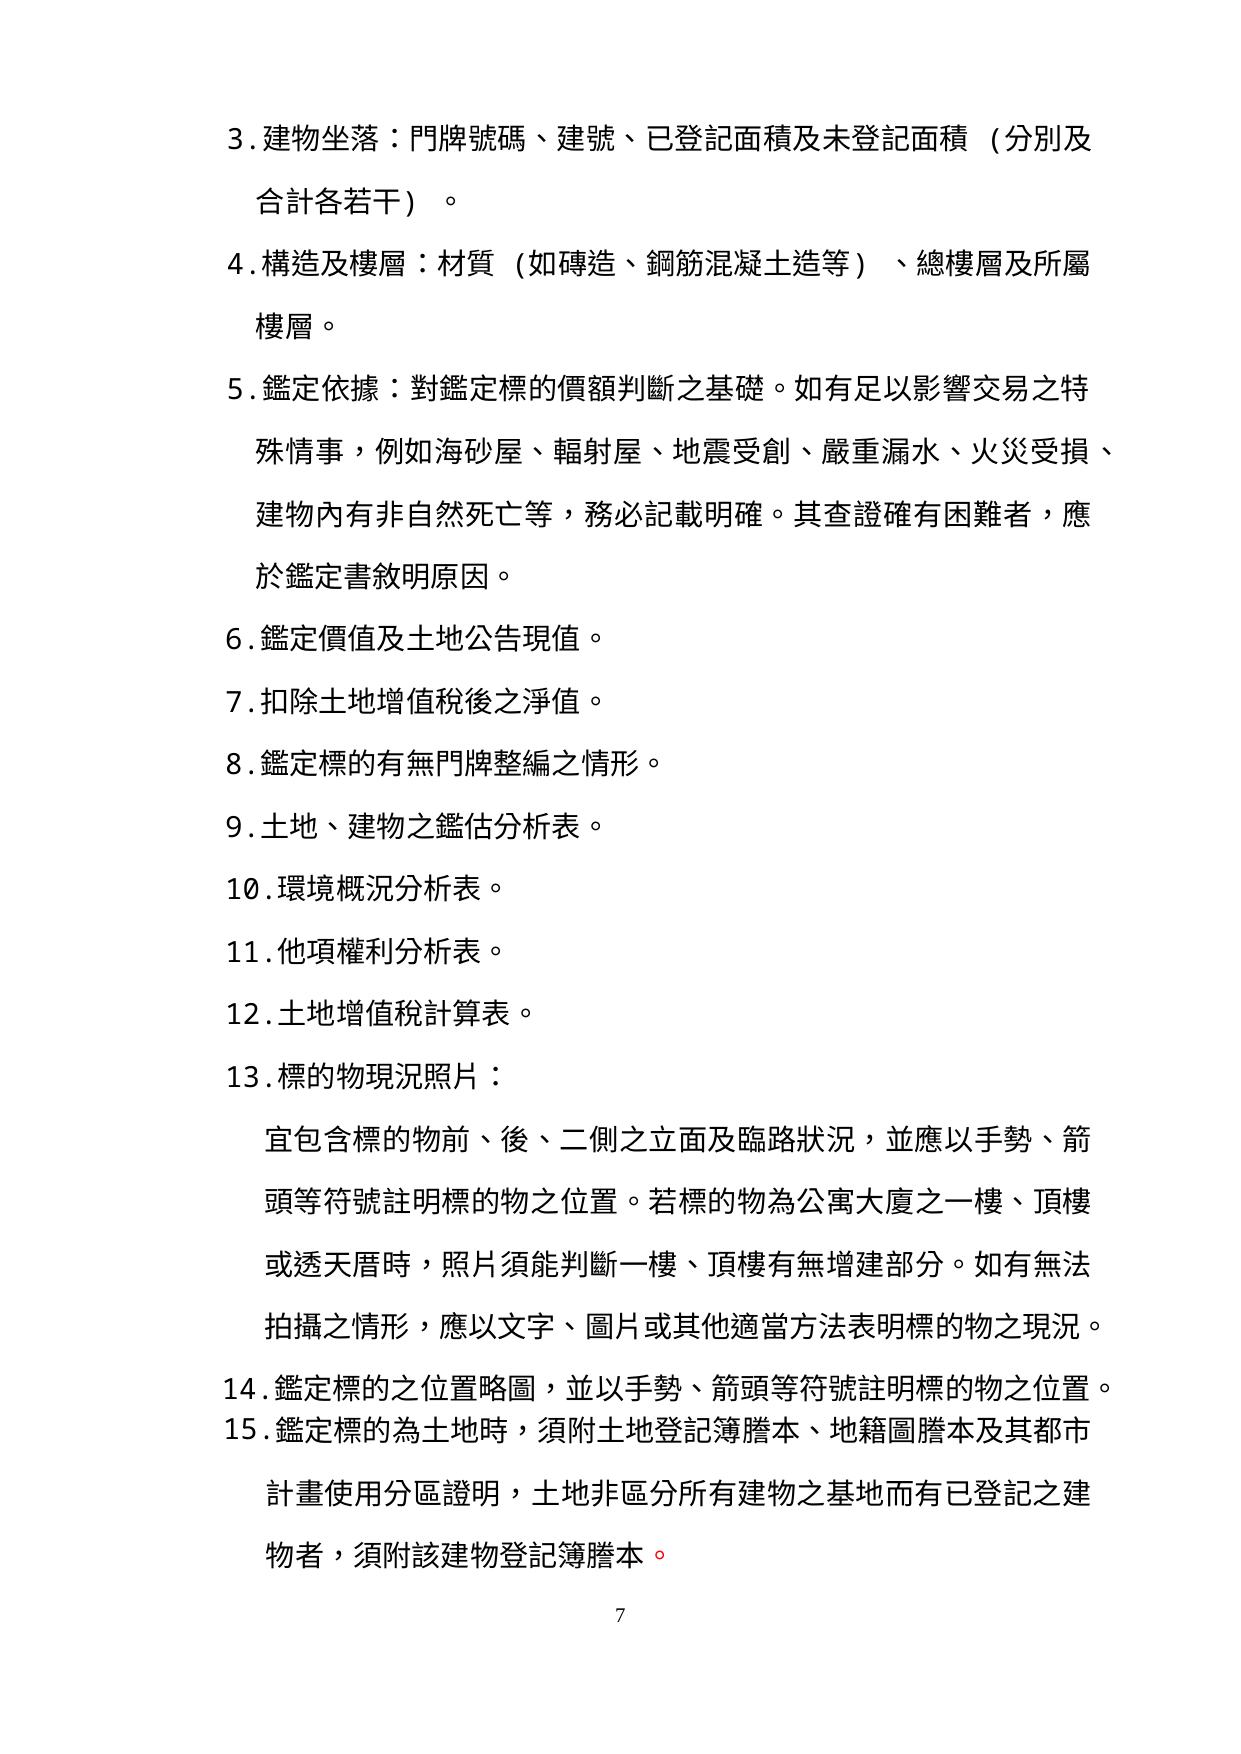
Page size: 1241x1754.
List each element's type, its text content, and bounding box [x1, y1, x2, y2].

text 14.鑑定標的之位置略圖，並以手勢、箭頭等符號註明標的物之位置。 [221, 1346, 1092, 1408]
text 11.他項權利分析表。 [148, 908, 1092, 971]
text 12.土地增值稅計算表。 [148, 971, 1092, 1033]
text 3.建物坐落：門牌號碼、建號、已登記面積及未登記面積 (分別及合計各若干) 。 [226, 96, 1092, 221]
text 9.土地、建物之鑑估分析表。 [148, 783, 1092, 846]
text 10.環境概況分析表。 [148, 846, 1092, 908]
text 6.鑑定價值及土地公告現值。 [148, 596, 1092, 658]
text 15.鑑定標的為土地時，須附土地登記簿謄本、地籍圖謄本及其都市計畫使用分區證明，土地非區分所有建物之基地而有已登記之建物者，須附該建物登記簿謄本。 [223, 1408, 1092, 1596]
text 宜包含標的物前、後、二側之立面及臨路狀況，並應以手勢、箭頭等符號註明標的物之位置。若標的物為公寓大廈之一樓、頂樓或透天厝時，照片須能判斷一樓、頂樓有無增建部分。如有無法拍攝之情形，應以文字、圖片或其他適當方法表明標的物之現況。 [264, 1096, 1092, 1346]
text 13.標的物現況照片： [148, 1033, 1092, 1096]
text 5.鑑定依據：對鑑定標的價額判斷之基礎。如有足以影響交易之特殊情事，例如海砂屋、輻射屋、地震受創、嚴重漏水、火災受損、建物內有非自然死亡等，務必記載明確。其查證確有困難者，應於鑑定書敘明原因。 [226, 346, 1092, 596]
text 4.構造及樓層：材質 (如磚造、鋼筋混凝土造等) 、總樓層及所屬樓層。 [226, 221, 1092, 346]
text 8.鑑定標的有無門牌整編之情形。 [148, 721, 1092, 783]
text 7.扣除土地增值稅後之淨值。 [148, 658, 1092, 721]
